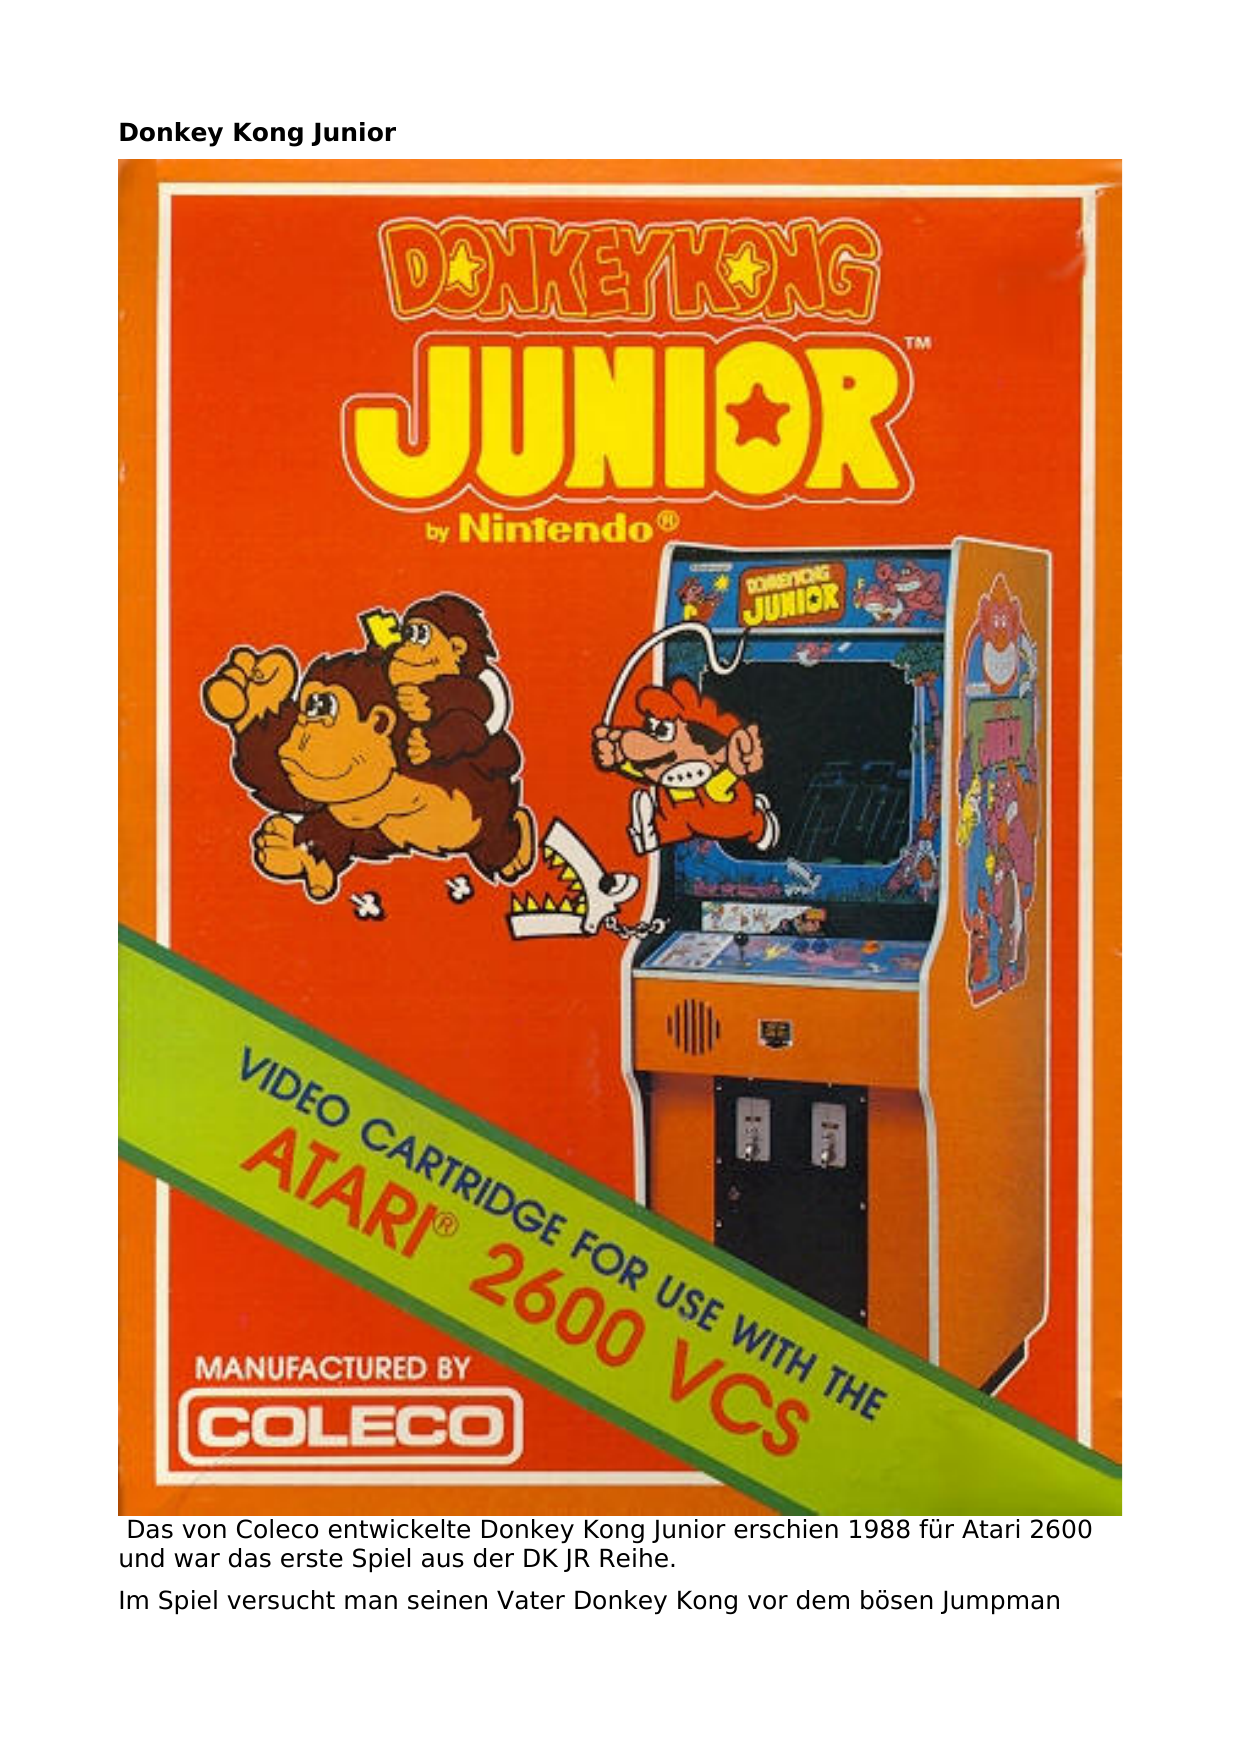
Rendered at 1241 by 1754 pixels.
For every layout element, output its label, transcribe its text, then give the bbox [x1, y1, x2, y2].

text Im Spiel versucht man seinen Vater Donkey Kong vor dem bösen Jumpman [118, 1586, 1122, 1616]
text Das von Coleco entwickelte Donkey Kong Junior erschien 1988 für Atari 2600 und war das erste Spiel aus der DK JR Reihe. [118, 1516, 1122, 1574]
picture [118, 159, 1123, 1516]
text Donkey Kong Junior [118, 118, 1122, 147]
